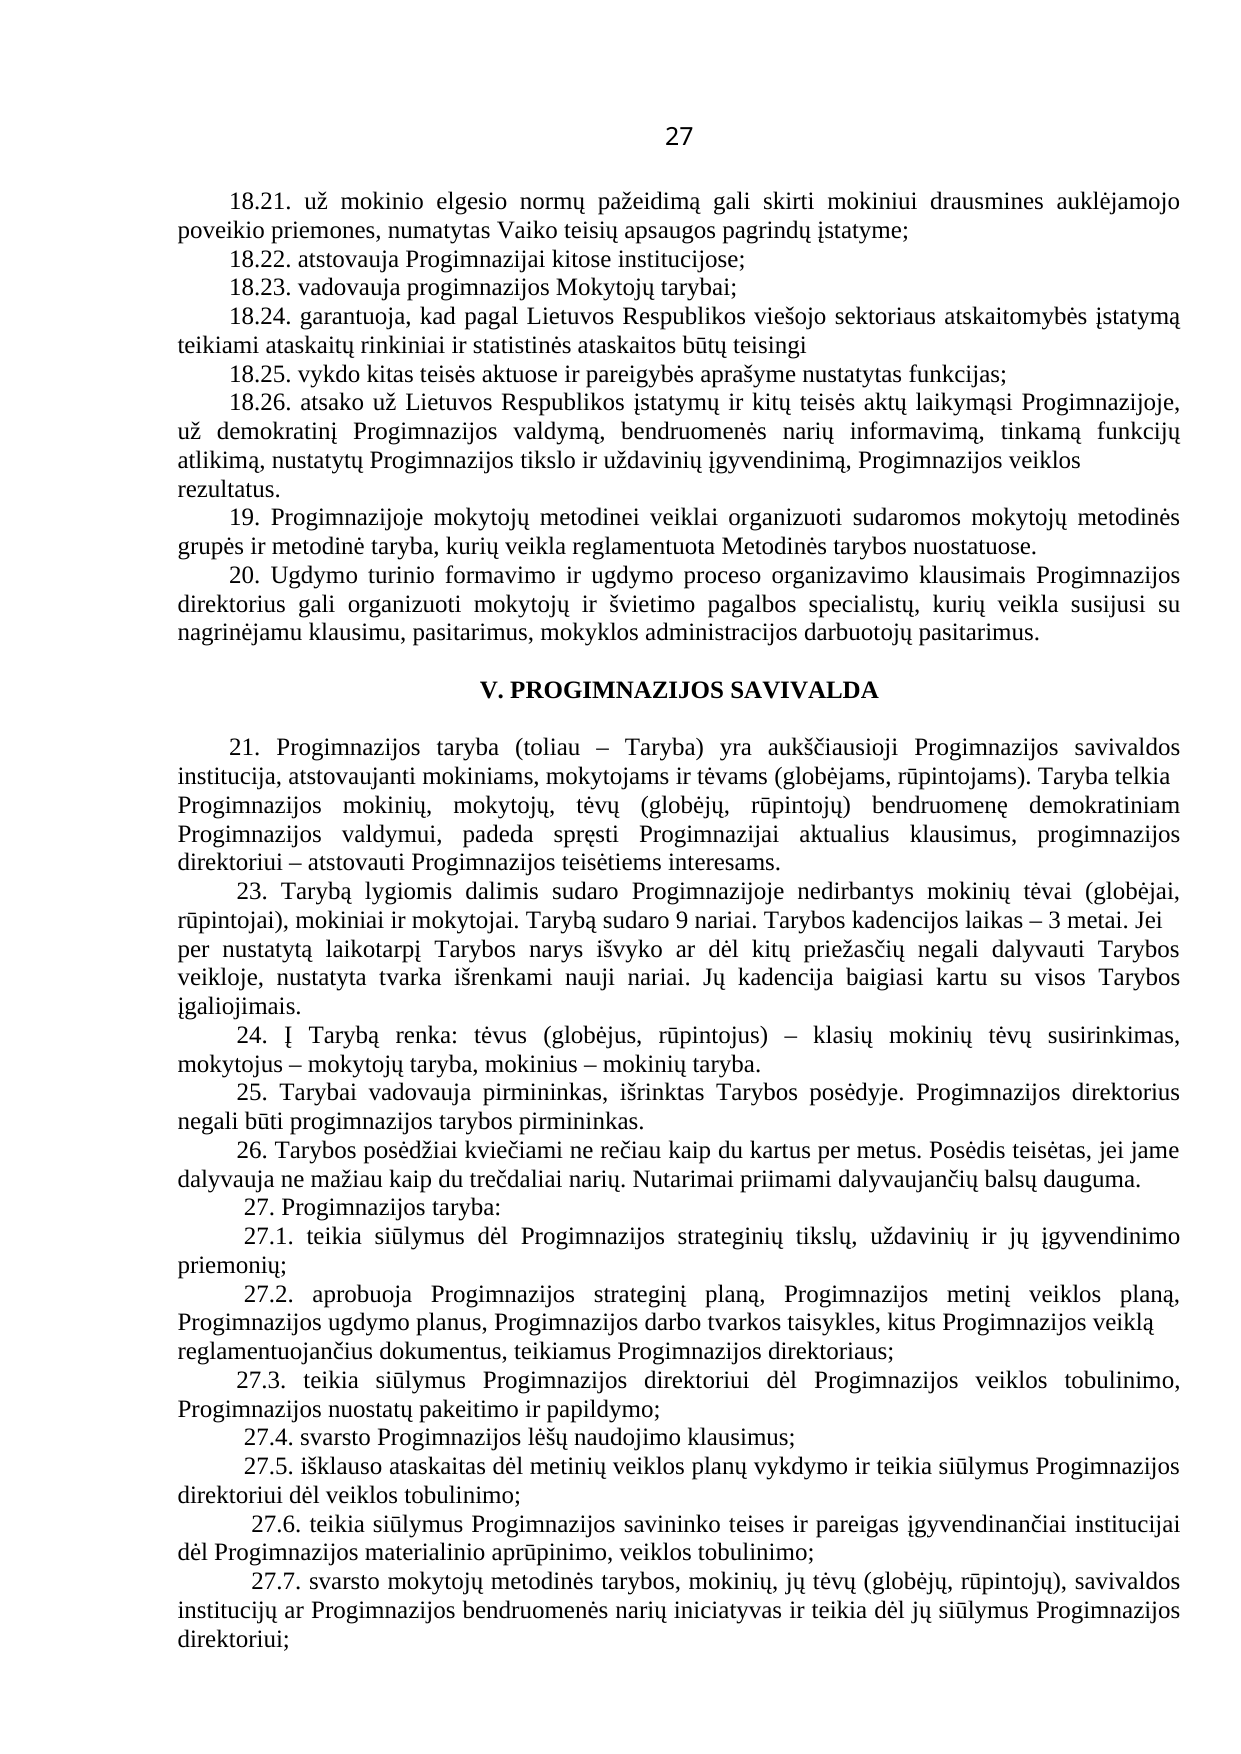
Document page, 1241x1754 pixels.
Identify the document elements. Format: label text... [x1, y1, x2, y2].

text 24. Į Tarybą renka: tėvus (globėjus, rūpintojus) – klasių mokinių tėvų susirinkimas, mokytojus – mokytojų taryba, mokinius – mokinių taryba. [177, 1020, 1181, 1077]
text 27.6. teikia siūlymus Progimnazijos savininko teises ir pareigas įgyvendinančiai institucijai dėl Progimnazijos materialinio aprūpinimo, veiklos tobulinimo; [177, 1509, 1181, 1566]
text 18.25. vykdo kitas teisės aktuose ir pareigybės aprašyme nustatytas funkcijas; [177, 359, 1181, 387]
text 27.5. išklauso ataskaitas dėl metinių veiklos planų vykdymo ir teikia siūlymus Progimnazijos direktoriui dėl veiklos tobulinimo; [177, 1451, 1181, 1509]
text 26. Tarybos posėdžiai kviečiami ne rečiau kaip du kartus per metus. Posėdis teisėtas, jei jame dalyvauja ne mažiau kaip du trečdaliai narių. Nutarimai priimami dalyvaujančių balsų dauguma. [177, 1135, 1181, 1192]
text 27. Progimnazijos taryba: [177, 1192, 1181, 1221]
text reglamentuojančius dokumentus, teikiamus Progimnazijos direktoriaus; [177, 1336, 1181, 1365]
text per nustatytą laikotarpį Tarybos narys išvyko ar dėl kitų priežasčių negali dalyvauti Tarybos veikloje, nustatyta tvarka išrenkami nauji nariai. Jų kadencija baigiasi kartu su visos Tarybos įgaliojimais. [177, 934, 1181, 1020]
text 27.1. teikia siūlymus dėl Progimnazijos strateginių tikslų, uždavinių ir jų įgyvendinimo priemonių; [177, 1221, 1181, 1279]
text 27.3. teikia siūlymus Progimnazijos direktoriui dėl Progimnazijos veiklos tobulinimo, Progimnazijos nuostatų pakeitimo ir papildymo; [177, 1365, 1181, 1422]
text 18.22. atstovauja Progimnazijai kitose institucijose; [177, 244, 1181, 272]
text Progimnazijos mokinių, mokytojų, tėvų (globėjų, rūpintojų) bendruomenę demokratiniam Progimnazijos valdymui, padeda spręsti Progimnazijai aktualius klausimus, progimnazijos direktoriui – atstovauti Progimnazijos teisėtiems interesams. [177, 790, 1181, 876]
text rezultatus. [177, 474, 1181, 502]
text 27.4. svarsto Progimnazijos lėšų naudojimo klausimus; [177, 1422, 1181, 1451]
text 25. Tarybai vadovauja pirmininkas, išrinktas Tarybos posėdyje. Progimnazijos direktorius negali būti progimnazijos tarybos pirmininkas. [177, 1077, 1181, 1135]
text 18.23. vadovauja progimnazijos Mokytojų tarybai; [177, 272, 1181, 301]
text 21. Progimnazijos taryba (toliau – Taryba) yra aukščiausioji Progimnazijos savivaldos institucija, atstovaujanti mokiniams, mokytojams ir tėvams (globėjams, rūpintojams). Taryba telkia [177, 732, 1181, 790]
text 18.24. garantuoja, kad pagal Lietuvos Respublikos viešojo sektoriaus atskaitomybės įstatymą teikiami ataskaitų rinkiniai ir statistinės ataskaitos būtų teisingi [177, 301, 1181, 359]
text 18.26. atsako už Lietuvos Respublikos įstatymų ir kitų teisės aktų laikymąsi Progimnazijoje, už demokratinį Progimnazijos valdymą, bendruomenės narių informavimą, tinkamą funkcijų atlikimą, nustatytų Progimnazijos tikslo ir uždavinių įgyvendinimą, Progimnazijos veiklos [177, 387, 1181, 474]
text 27.2. aprobuoja Progimnazijos strateginį planą, Progimnazijos metinį veiklos planą, Progimnazijos ugdymo planus, Progimnazijos darbo tvarkos taisykles, kitus Progimnazijos veiklą [177, 1279, 1181, 1336]
text 27.7. svarsto mokytojų metodinės tarybos, mokinių, jų tėvų (globėjų, rūpintojų), savivaldos institucijų ar Progimnazijos bendruomenės narių iniciatyvas ir teikia dėl jų siūlymus Progimnazijos direktoriui; [177, 1566, 1181, 1652]
text 20. Ugdymo turinio formavimo ir ugdymo proceso organizavimo klausimais Progimnazijos direktorius gali organizuoti mokytojų ir švietimo pagalbos specialistų, kurių veikla susijusi su nagrinėjamu klausimu, pasitarimus, mokyklos administracijos darbuotojų pasitarimus. [177, 560, 1181, 646]
text 19. Progimnazijoje mokytojų metodinei veiklai organizuoti sudaromos mokytojų metodinės grupės ir metodinė taryba, kurių veikla reglamentuota Metodinės tarybos nuostatuose. [177, 502, 1181, 560]
text 23. Tarybą lygiomis dalimis sudaro Progimnazijoje nedirbantys mokinių tėvai (globėjai, rūpintojai), mokiniai ir mokytojai. Tarybą sudaro 9 nariai. Tarybos kadencijos laikas – 3 metai. Jei [177, 876, 1181, 934]
text 18.21. už mokinio elgesio normų pažeidimą gali skirti mokiniui drausmines auklėjamojo poveikio priemones, numatytas Vaiko teisių apsaugos pagrindų įstatyme; [177, 186, 1181, 244]
text V. PROGIMNAZIJOS SAVIVALDA [177, 675, 1181, 704]
